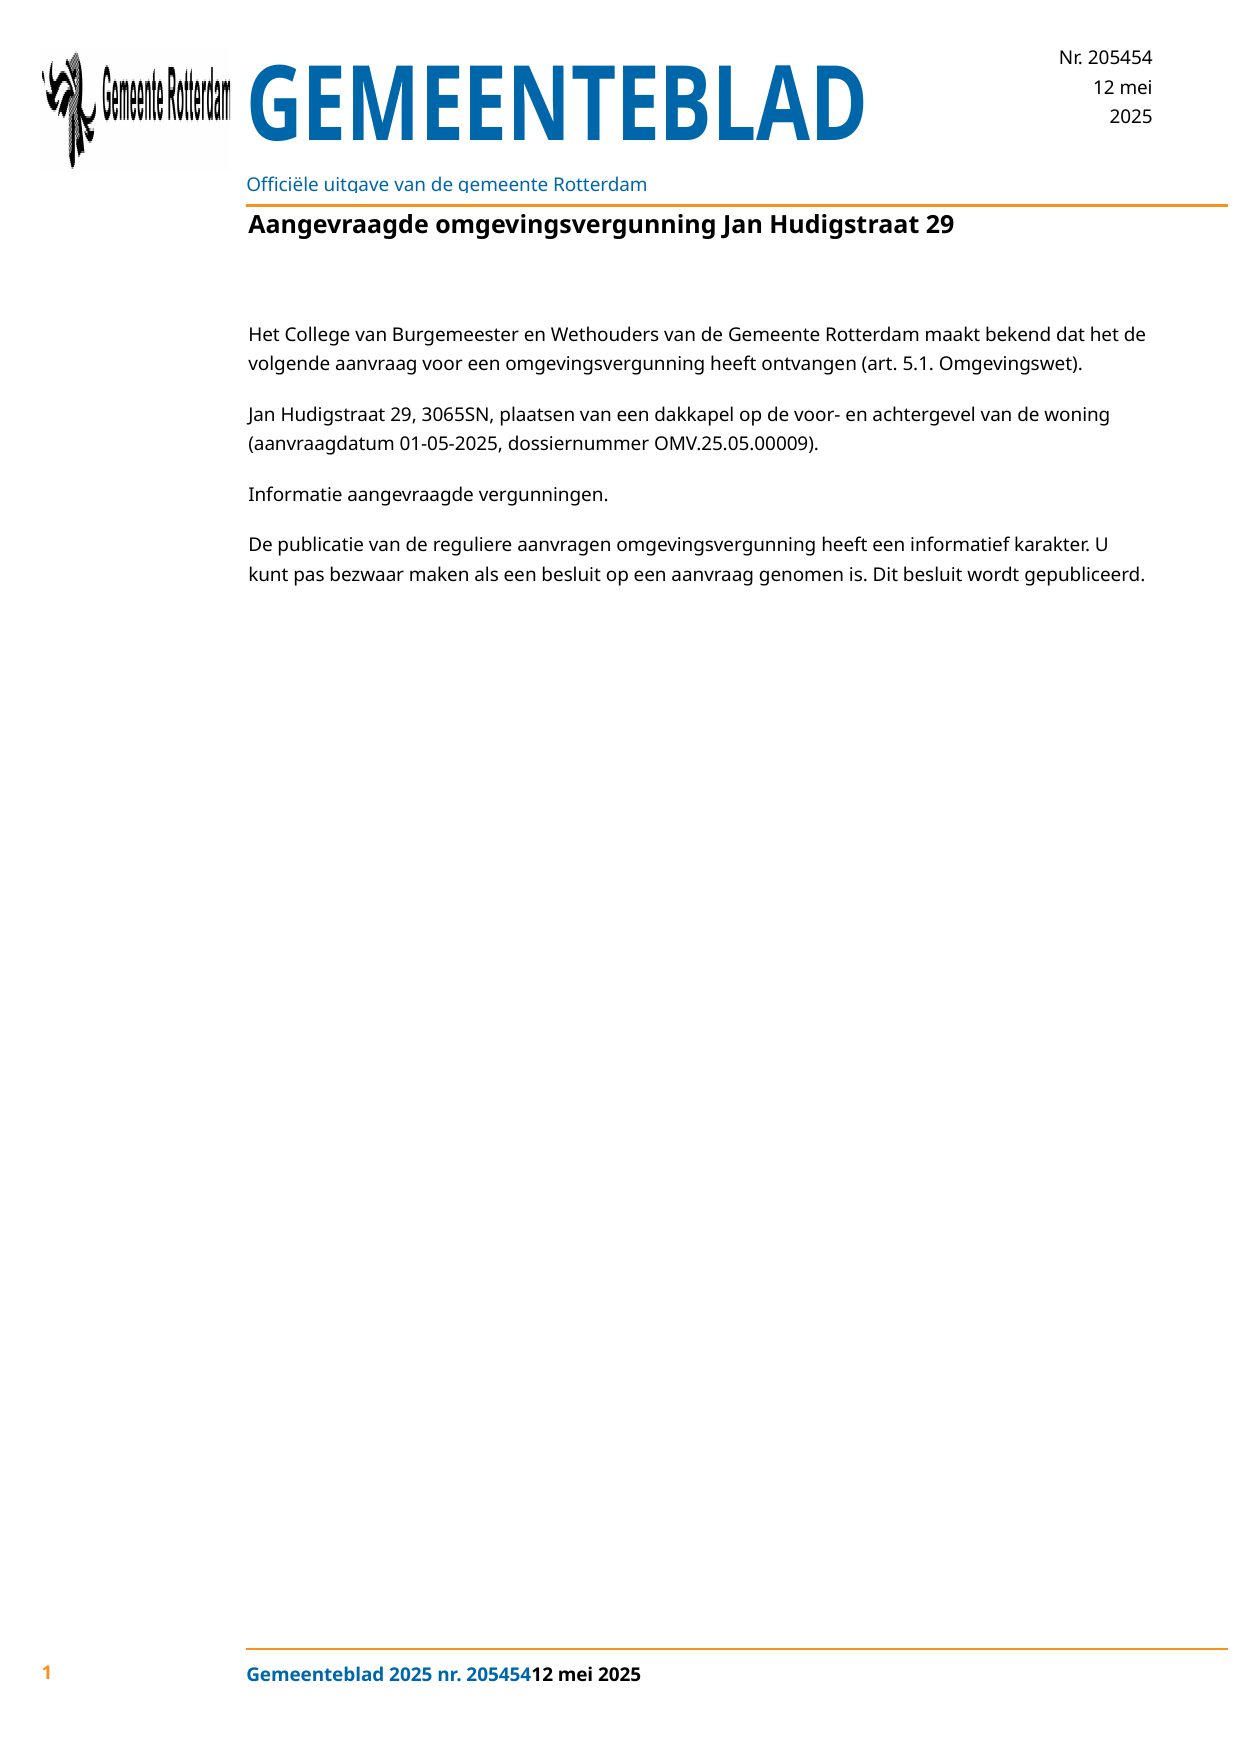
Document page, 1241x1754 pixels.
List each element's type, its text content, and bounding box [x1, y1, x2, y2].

text Informatie aangevraagde vergunningen. [248, 481, 1152, 506]
picture [41, 47, 231, 172]
text Aangevraagde omgevingsvergunning Jan Hudigstraat 29 [248, 207, 1152, 241]
text Het College van Burgemeester en Wethouders van de Gemeente Rotterdam maakt bekend dat het de volgende aanvraag voor een omgevingsvergunning heeft ontvangen (art. 5.1. Omgevingswet). [248, 321, 1152, 376]
text Jan Hudigstraat 29, 3065SN, plaatsen van een dakkapel op de voor- en achtergevel van de woning (aanvraagdatum 01-05-2025, dossiernummer OMV.25.05.00009). [248, 401, 1152, 456]
text De publicatie van de reguliere aanvragen omgevingsvergunning heeft een informatief karakter. U kunt pas bezwaar maken als een besluit op een aanvraag genomen is. Dit besluit wordt gepubliceerd. [248, 531, 1152, 586]
